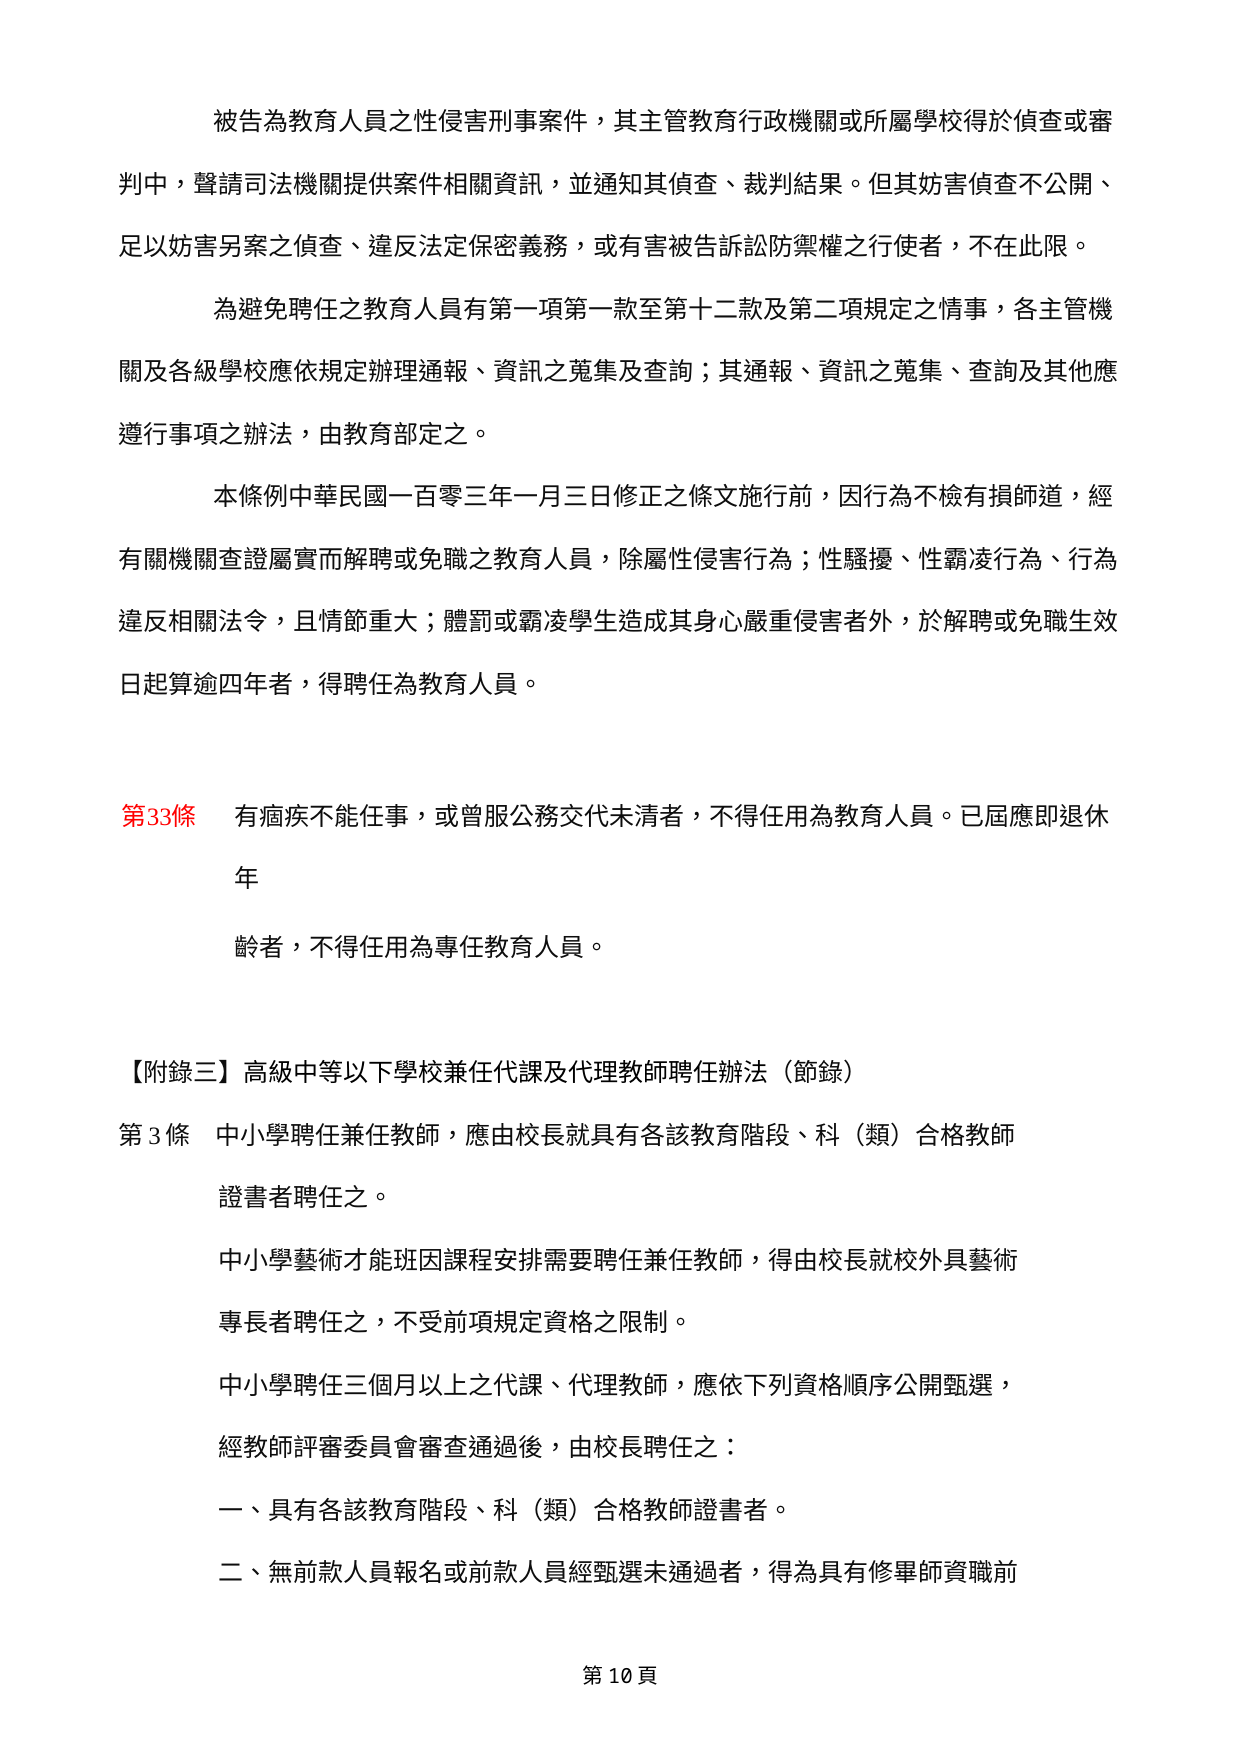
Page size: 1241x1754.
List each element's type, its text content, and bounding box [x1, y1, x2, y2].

text 專長者聘任之，不受前項規定資格之限制。 [118, 1279, 1122, 1342]
text 二、無前款人員報名或前款人員經甄選未通過者，得為具有修畢師資職前 [118, 1529, 1122, 1592]
text 齡者，不得任用為專任教育人員。 [122, 904, 1122, 967]
text 為避免聘任之教育人員有第一項第一款至第十二款及第二項規定之情事，各主管機關及各級學校應依規定辦理通報、資訊之蒐集及查詢；其通報、資訊之蒐集、查詢及其他應遵行事項之辦法，由教育部定之。 [118, 266, 1122, 453]
text 【附錄三】高級中等以下學校兼任代課及代理教師聘任辦法（節錄） [118, 1029, 1122, 1092]
text 經教師評審委員會審查通過後，由校長聘任之： [118, 1404, 1122, 1467]
text 第3條 中小學聘任兼任教師，應由校長就具有各該教育階段、科（類）合格教師 [118, 1092, 1122, 1154]
text 一、具有各該教育階段、科（類）合格教師證書者。 [118, 1467, 1122, 1529]
text 證書者聘任之。 [118, 1154, 1122, 1217]
list 有痼疾不能任事，或曾服公務交代未清者，不得任用為教育人員。已屆應即退休年 [122, 772, 1122, 897]
text 被告為教育人員之性侵害刑事案件，其主管教育行政機關或所屬學校得於偵查或審判中，聲請司法機關提供案件相關資訊，並通知其偵查、裁判結果。但其妨害偵查不公開、足以妨害另案之偵查、違反法定保密義務，或有害被告訴訟防禦權之行使者，不在此限。 [118, 78, 1122, 266]
text 本條例中華民國一百零三年一月三日修正之條文施行前，因行為不檢有損師道，經有關機關查證屬實而解聘或免職之教育人員，除屬性侵害行為；性騷擾、性霸凌行為、行為違反相關法令，且情節重大；體罰或霸凌學生造成其身心嚴重侵害者外，於解聘或免職生效日起算逾四年者，得聘任為教育人員。 [118, 453, 1122, 703]
text 中小學藝術才能班因課程安排需要聘任兼任教師，得由校長就校外具藝術 [118, 1217, 1122, 1279]
text 中小學聘任三個月以上之代課、代理教師，應依下列資格順序公開甄選， [118, 1342, 1122, 1404]
